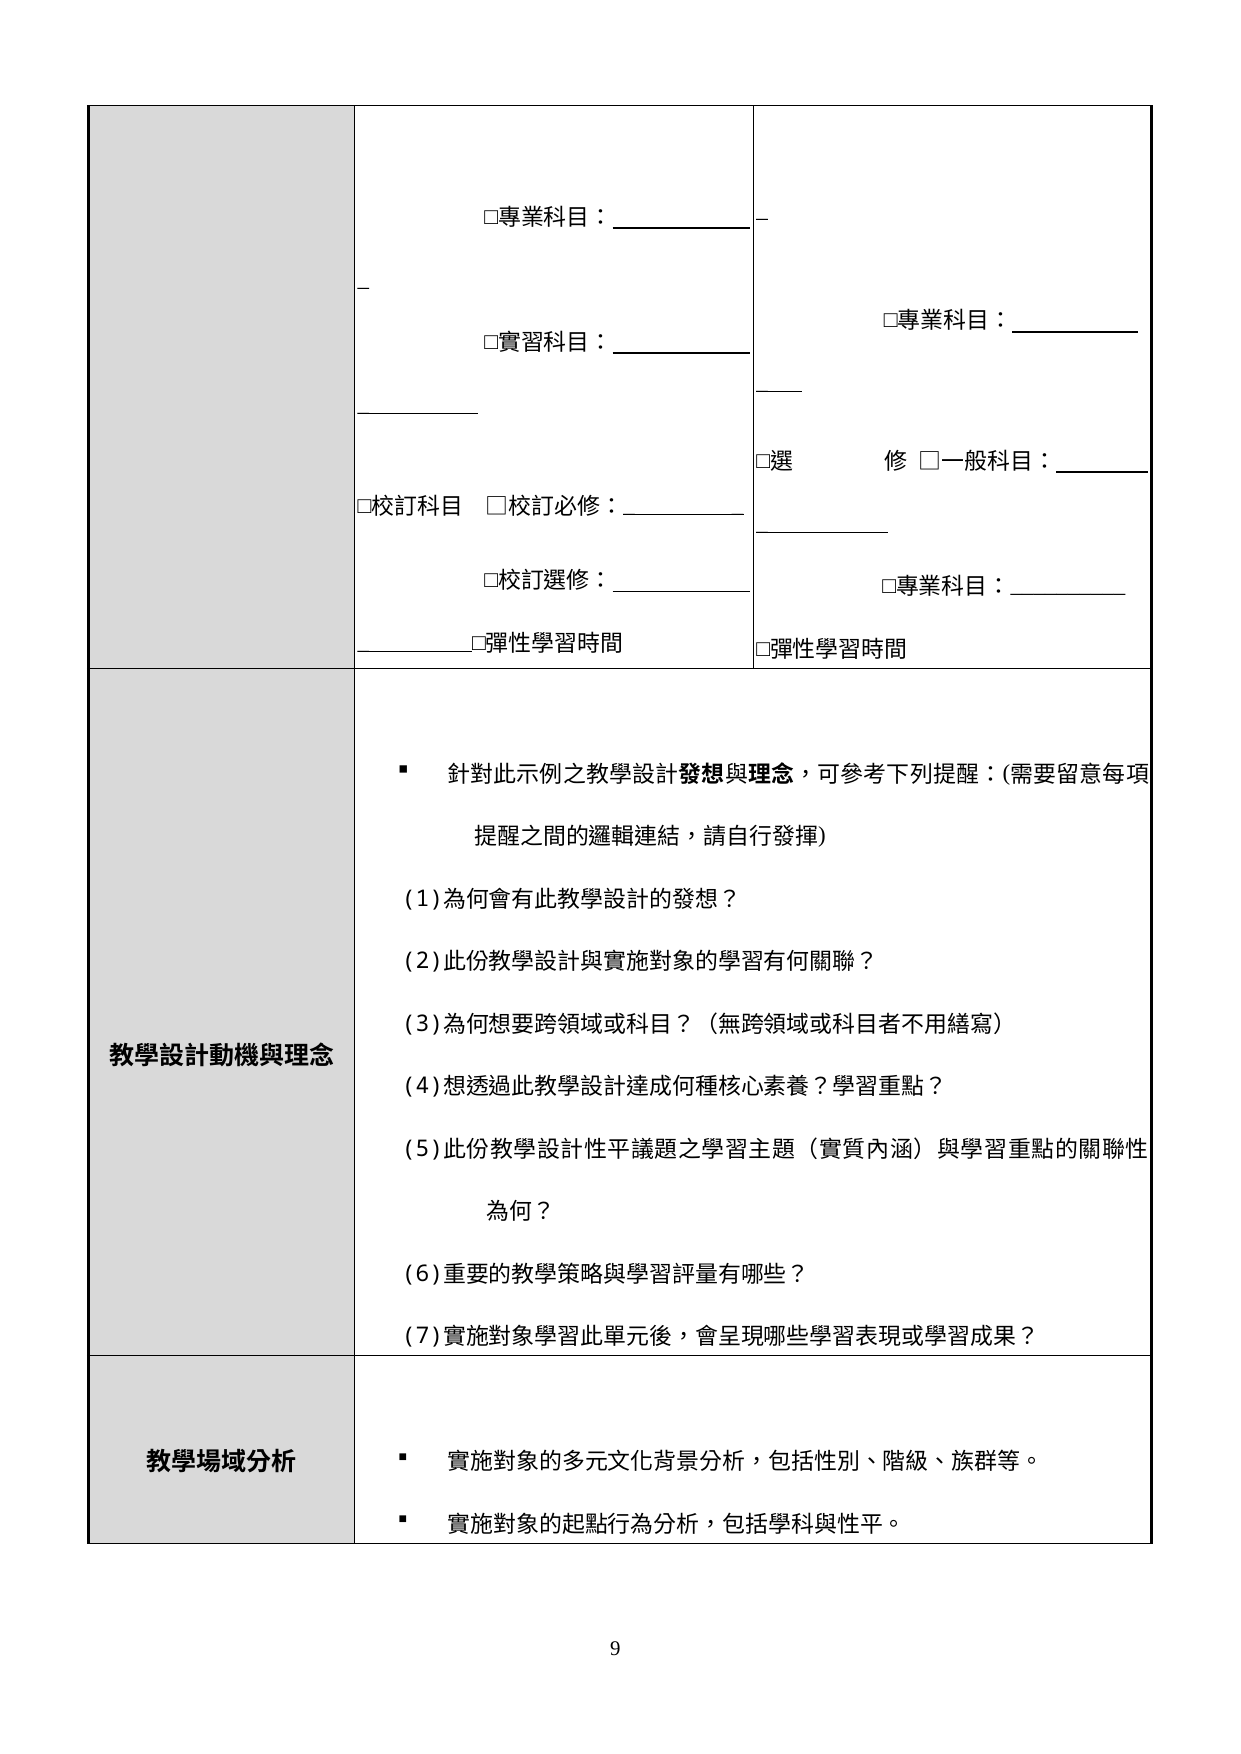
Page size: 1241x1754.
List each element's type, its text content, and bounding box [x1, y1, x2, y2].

table_cell □專業科目： _ □實習科目： _ □校訂科目 □校訂必修：_ _ □校訂選修： _ □彈性學習時間 [355, 106, 753, 668]
table_cell [90, 106, 354, 668]
table_cell _ □專業科目： _ □選 修 □一般科目： _ □專業科目：__________ □彈性學習時間 [754, 106, 1150, 668]
table_cell 教學場域分析 [90, 1356, 354, 1543]
table_cell 針對此示例之教學設計發想與理念，可參考下列提醒：(需要留意每項提醒之間的邏輯連結，請自行發揮) 為何會有此教學設計的發想？ 此份教學設計與實施對象的學習有何關聯？ 為何想要跨領域或科目？（無跨領域或科目者不用繕寫） 想透過此教學設計達成何種核心素養？學習重點？ 此份教學設計性平議題之學習主題（實質內涵）與學習重點的關聯性為何？ 重要的教學策略與學習評量有哪些？ 實施對象學習此單元後，會呈現哪些學習表現或學習成果？ [355, 669, 1150, 1355]
table_cell 實施對象的多元文化背景分析，包括性別、階級、族群等。 實施對象的起點行為分析，包括學科與性平。 實施對象若有特殊需求學生，包含隱性需求，如：辨色障礙、情緒障礙、學習障礙者之教學內容、學習評量、學習歷程及學習環境之適切調整。 [355, 1356, 1150, 1543]
table_cell 教學設計動機與理念 [90, 669, 354, 1355]
